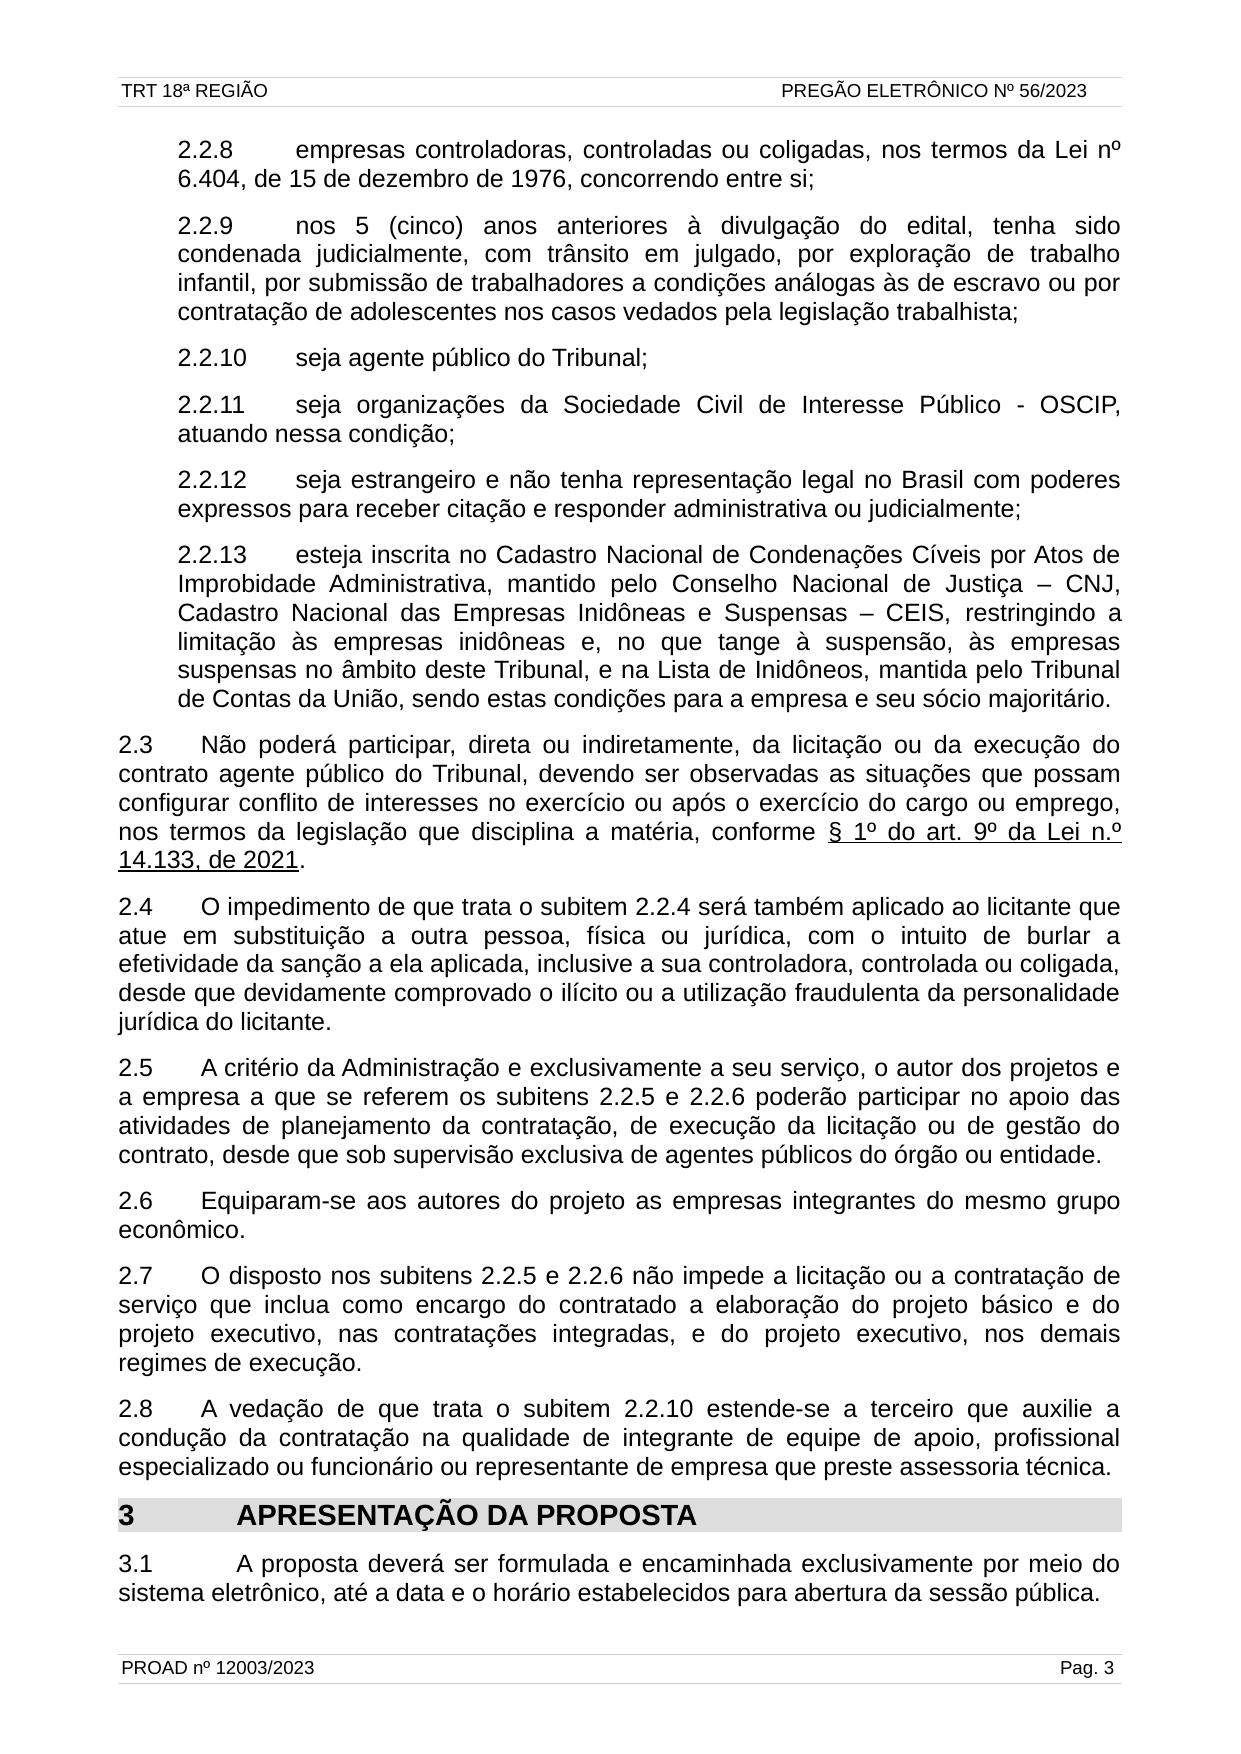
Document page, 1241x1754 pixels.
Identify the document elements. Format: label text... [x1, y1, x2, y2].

text 2.3 Não poderá participar, direta ou indiretamente, da licitação ou da execução do contrato agente público do Tribunal, devendo ser observadas as situações que possam configurar conflito de interesses no exercício ou após o exercício do cargo ou emprego, nos termos da legislação que disciplina a matéria, conforme § 1º do art. 9º da Lei n.º 14.133, de 2021. [118, 731, 1122, 874]
text 2.2.8 empresas controladoras, controladas ou coligadas, nos termos da Lei nº 6.404, de 15 de dezembro de 1976, concorrendo entre si; [177, 136, 1122, 193]
text 3.1 A proposta deverá ser formulada e encaminhada exclusivamente por meio do sistema eletrônico, até a data e o horário estabelecidos para abertura da sessão pública. [118, 1549, 1122, 1607]
text 3 APRESENTAÇÃO DA PROPOSTA [118, 1498, 1122, 1532]
text 2.2.10 seja agente público do Tribunal; [177, 343, 1122, 372]
text 2.2.13 esteja inscrita no Cadastro Nacional de Condenações Cíveis por Atos de Improbidade Administrativa, mantido pelo Conselho Nacional de Justiça – CNJ, Cadastro Nacional das Empresas Inidôneas e Suspensas – CEIS, restringindo a limitação às empresas inidôneas e, no que tange à suspensão, às empresas suspensas no âmbito deste Tribunal, e na Lista de Inidôneos, mantida pelo Tribunal de Contas da União, sendo estas condições para a empresa e seu sócio majoritário. [177, 540, 1122, 713]
text 2.2.12 seja estrangeiro e não tenha representação legal no Brasil com poderes expressos para receber citação e responder administrativa ou judicialmente; [177, 465, 1122, 523]
text 2.7 O disposto nos subitens 2.2.5 e 2.2.6 não impede a licitação ou a contratação de serviço que inclua como encargo do contratado a elaboração do projeto básico e do projeto executivo, nas contratações integradas, e do projeto executivo, nos demais regimes de execução. [118, 1261, 1122, 1376]
text 2.2.11 seja organizações da Sociedade Civil de Interesse Público - OSCIP, atuando nessa condição; [177, 390, 1122, 447]
text 2.5 A critério da Administração e exclusivamente a seu serviço, o autor dos projetos e a empresa a que se referem os subitens 2.2.5 e 2.2.6 poderão participar no apoio das atividades de planejamento da contratação, de execução da licitação ou de gestão do contrato, desde que sob supervisão exclusiva de agentes públicos do órgão ou entidade. [118, 1053, 1122, 1168]
text 2.8 A vedação de que trata o subitem 2.2.10 estende-se a terceiro que auxilie a condução da contratação na qualidade de integrante de equipe de apoio, profissional especializado ou funcionário ou representante de empresa que preste assessoria técnica. [118, 1394, 1122, 1480]
text 2.6 Equiparam-se aos autores do projeto as empresas integrantes do mesmo grupo econômico. [118, 1186, 1122, 1244]
text 2.2.9 nos 5 (cinco) anos anteriores à divulgação do edital, tenha sido condenada judicialmente, com trânsito em julgado, por exploração de trabalho infantil, por submissão de trabalhadores a condições análogas às de escravo ou por contratação de adolescentes nos casos vedados pela legislação trabalhista; [177, 211, 1122, 326]
text 2.4 O impedimento de que trata o subitem 2.2.4 será também aplicado ao licitante que atue em substituição a outra pessoa, física ou jurídica, com o intuito de burlar a efetividade da sanção a ela aplicada, inclusive a sua controladora, controlada ou coligada, desde que devidamente comprovado o ilícito ou a utilização fraudulenta da personalidade jurídica do licitante. [118, 892, 1122, 1036]
